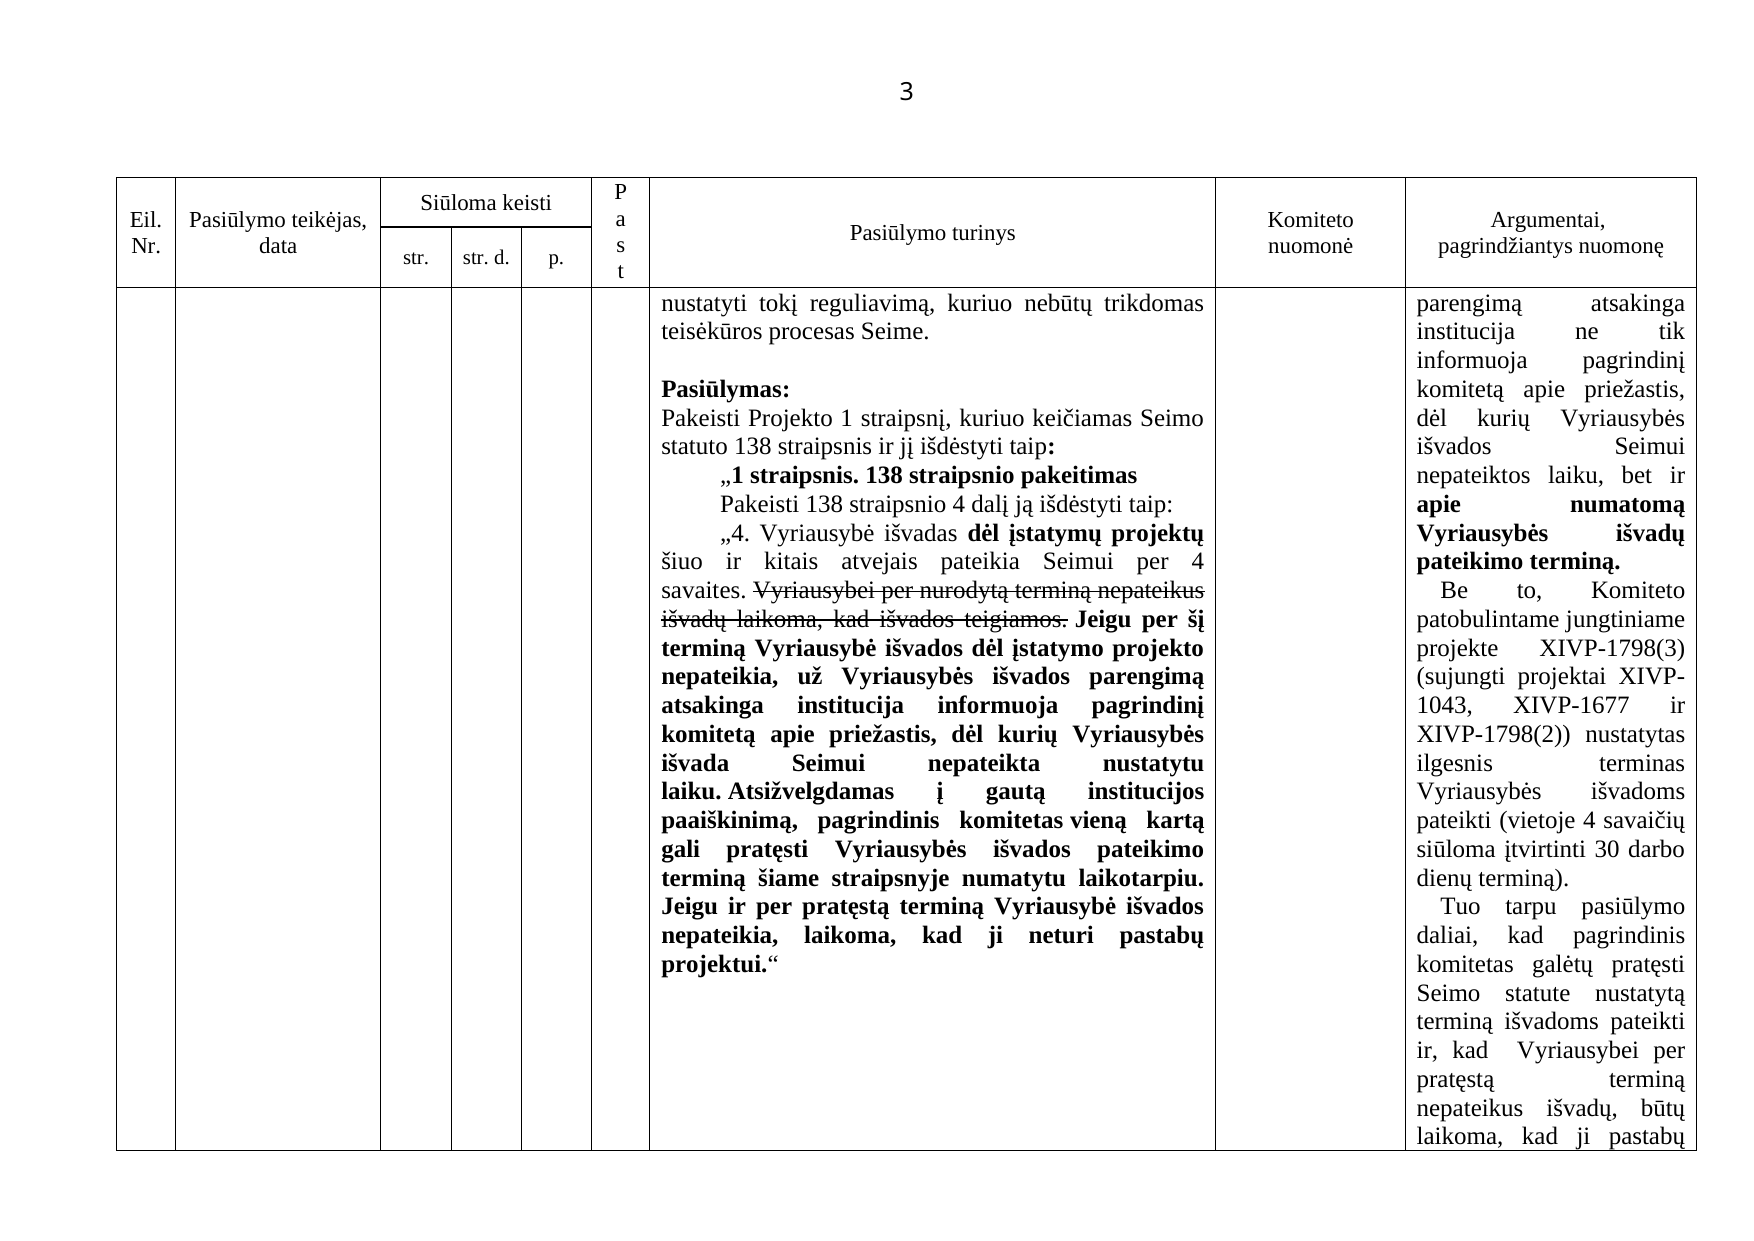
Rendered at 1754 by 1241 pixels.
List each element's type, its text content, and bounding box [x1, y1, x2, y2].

table_cell str. [381, 228, 451, 287]
table_cell [381, 288, 451, 1150]
table_cell [176, 288, 380, 1150]
table_header Pasiūlymo turinys [650, 178, 1215, 287]
table_header Argumentai, pagrindžiantys nuomonę [1406, 178, 1696, 287]
table_cell [452, 288, 521, 1150]
table_header Eil. Nr. [117, 178, 175, 287]
table_cell p. [522, 228, 591, 287]
table_header Komiteto nuomonė [1216, 178, 1405, 287]
table_cell parengimą atsakinga institucija ne tik informuoja pagrindinį komitetą apie priežastis, dėl kurių Vyriausybės išvados Seimui nepateiktos laiku, bet ir apie numatomą Vyriausybės išvadų pateikimo terminą. Be to, Komiteto patobulintame jungtiniame projekte XIVP-1798(3) (sujungti projektai XIVP-1043, XIVP-1677 ir XIVP-1798(2)) nustatytas ilgesnis terminas Vyriausybės išvadoms pateikti (vietoje 4 savaičių siūloma įtvirtinti 30 darbo dienų terminą). Tuo tarpu pasiūlymo daliai, kad pagrindinis komitetas galėtų pratęsti Seimo statute nustatytą terminą išvadoms pateikti ir, kad Vyriausybei per pratęstą terminą nepateikus išvadų, būtų laikoma, kad ji pastabų [1406, 288, 1696, 1150]
table_cell nustatyti tokį reguliavimą, kuriuo nebūtų trikdomas teisėkūros procesas Seime. Pasiūlymas: Pakeisti Projekto 1 straipsnį, kuriuo keičiamas Seimo statuto 138 straipsnis ir jį išdėstyti taip: „1 straipsnis. 138 straipsnio pakeitimas Pakeisti 138 straipsnio 4 dalį ją išdėstyti taip: „4. Vyriausybė išvadas dėl įstatymų projektų šiuo ir kitais atvejais pateikia Seimui per 4 savaites. Vyriausybei per nurodytą terminą nepateikus išvadų laikoma, kad išvados teigiamos. Jeigu per šį terminą Vyriausybė išvados dėl įstatymo projekto nepateikia, už Vyriausybės išvados parengimą atsakinga institucija informuoja pagrindinį komitetą apie priežastis, dėl kurių Vyriausybės išvada Seimui nepateikta nustatytu laiku. Atsižvelgdamas į gautą institucijos paaiškinimą, pagrindinis komitetas vieną kartą gali pratęsti Vyriausybės išvados pateikimo terminą šiame straipsnyje numatytu laikotarpiu. Jeigu ir per pratęstą terminą Vyriausybė išvados nepateikia, laikoma, kad ji neturi pastabų projektui.“ [650, 288, 1215, 1150]
table_header Pasiūlymo teikėjas, data [176, 178, 380, 287]
table_cell [117, 288, 175, 1150]
table_header Siūloma keisti [381, 178, 591, 226]
table_cell [1216, 288, 1405, 1150]
table_header Pastabos [592, 178, 649, 287]
table_cell [592, 288, 649, 1150]
table_cell [522, 288, 591, 1150]
table_cell str. d. [452, 228, 521, 287]
